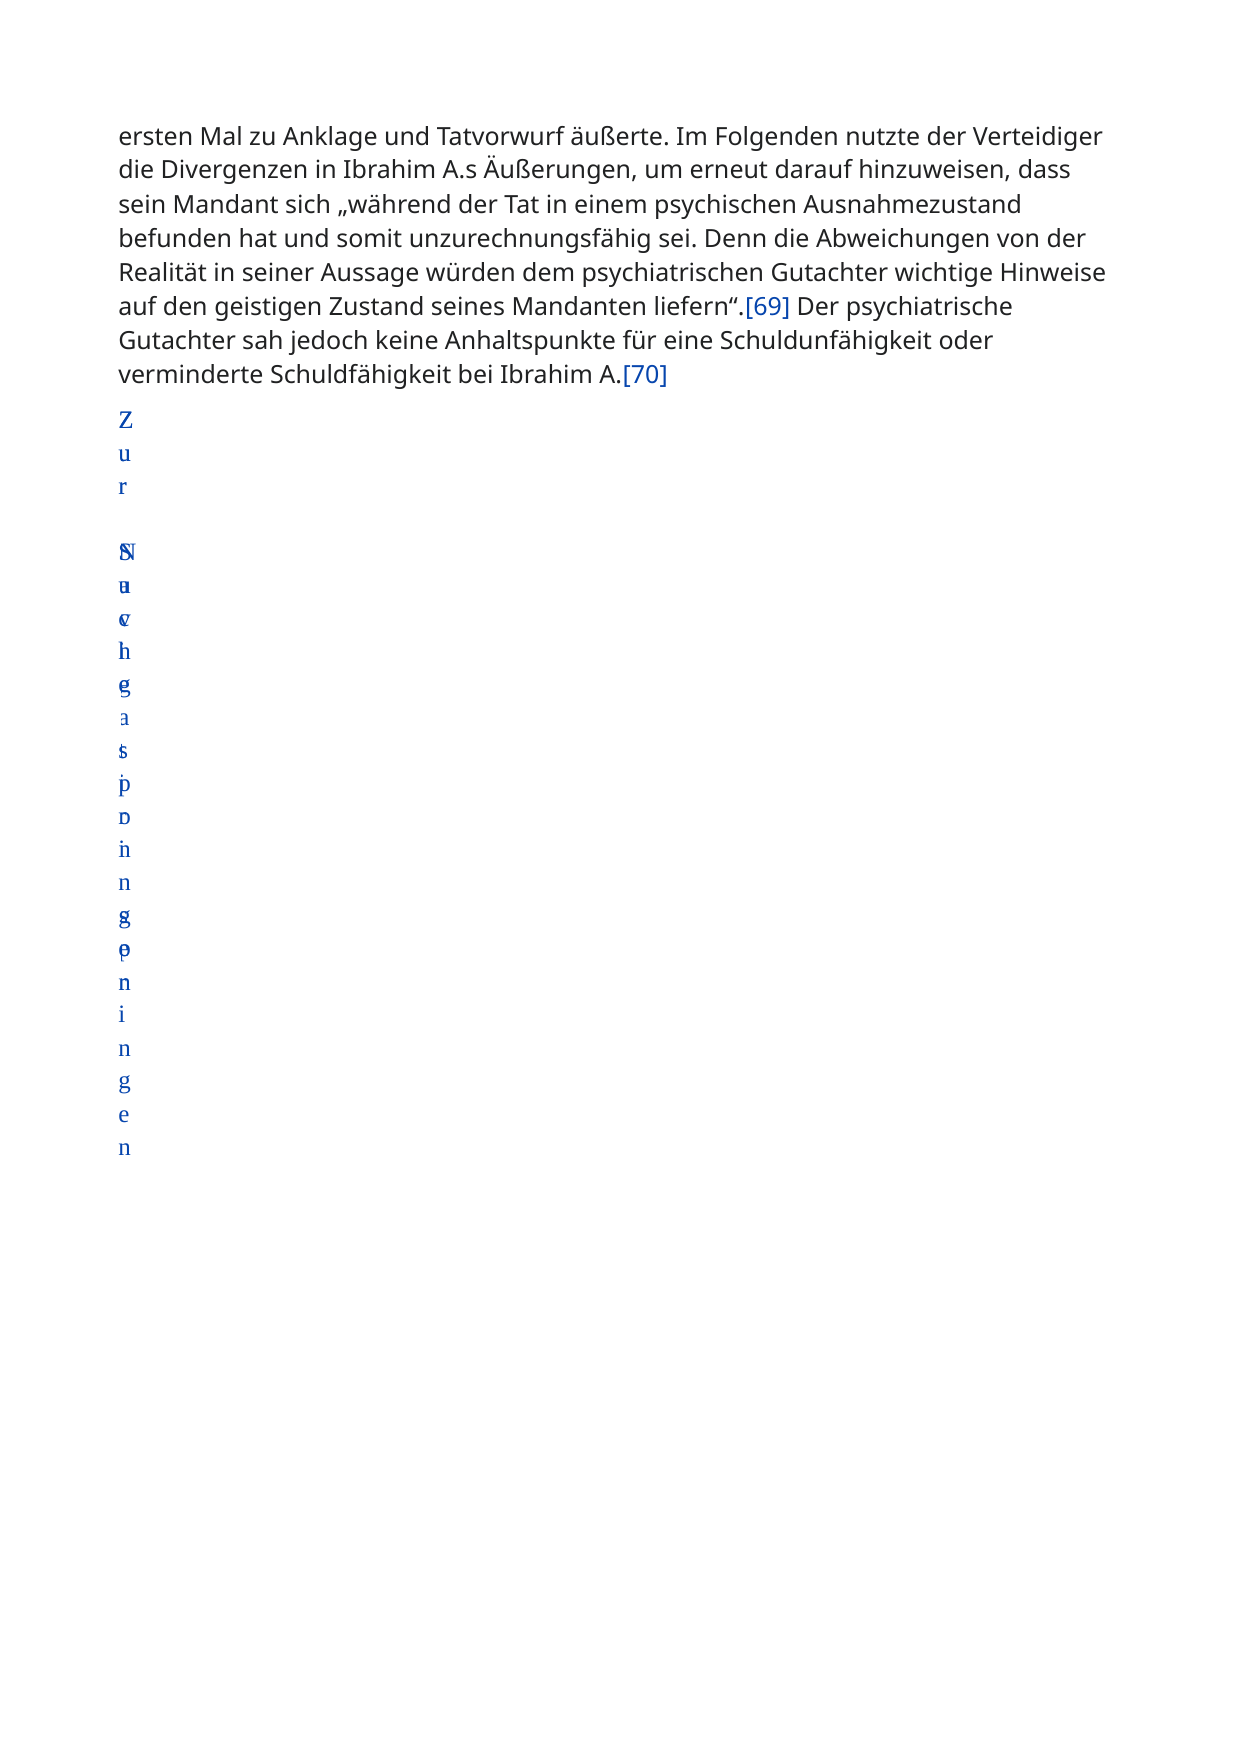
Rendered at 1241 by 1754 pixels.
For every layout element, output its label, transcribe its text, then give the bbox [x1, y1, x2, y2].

text ersten Mal zu Anklage und Tatvorwurf äußerte. Im Folgenden nutzte der Verteidiger die Divergenzen in Ibrahim A.s Äußerungen, um erneut darauf hinzuweisen, dass sein Mandant sich „während der Tat in einem psychischen Ausnahmezustand befunden hat und somit unzurechnungsfähig sei. Denn die Abweichungen von der Realität in seiner Aussage würden dem psychiatrischen Gutachter wichtige Hinweise auf den geistigen Zustand seines Mandanten liefern“.[69] Der psychiatrische Gutachter sah jedoch keine Anhaltspunkte für eine Schuldunfähigkeit oder verminderte Schuldfähigkeit bei Ibrahim A.[70] [118, 118, 1122, 391]
